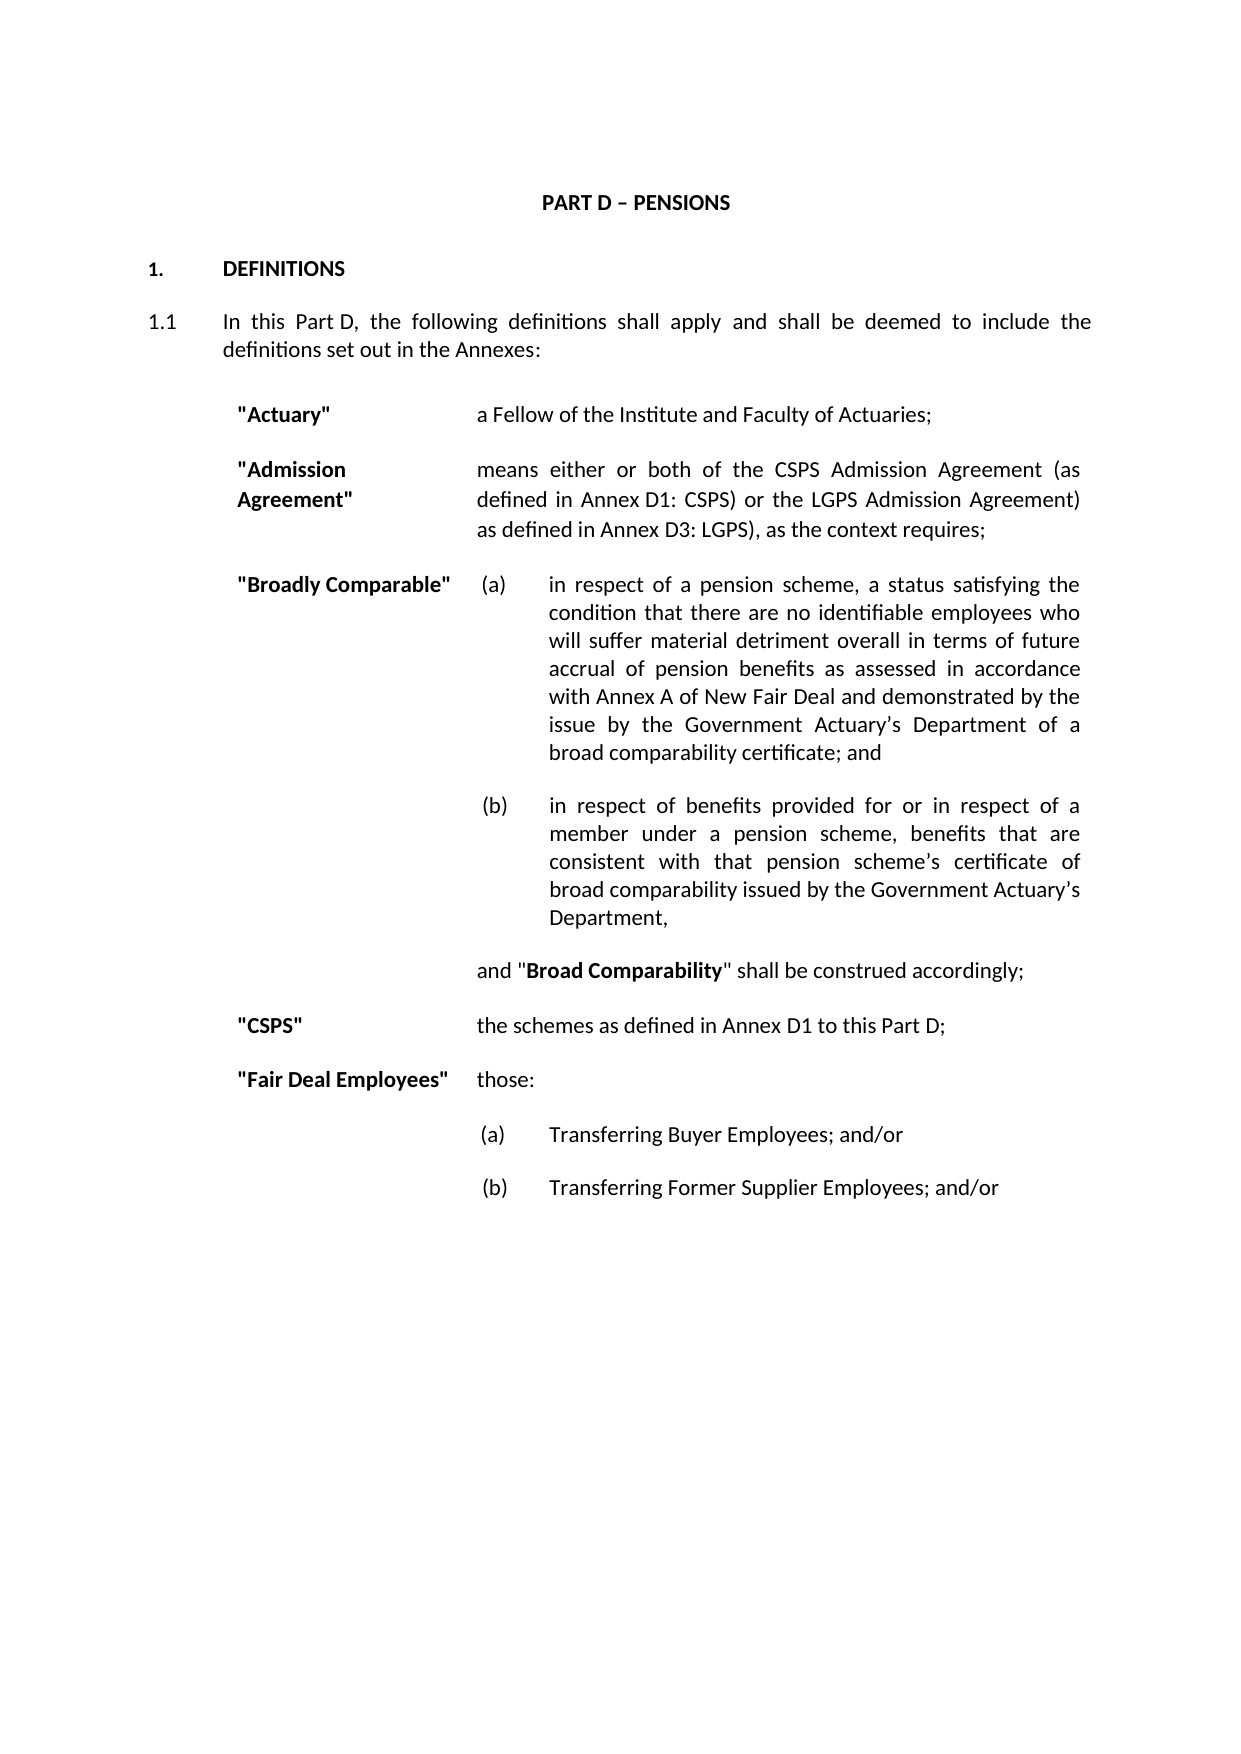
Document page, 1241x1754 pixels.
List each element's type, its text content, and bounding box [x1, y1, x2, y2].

table_cell Transferring Former Supplier Employees; and/or [465, 1161, 1092, 1216]
table_cell means either or both of the CSPS Admission Agreement (as defined in Annex D1: CSPS) or the LGPS Admission Agreement) as defined in Annex D3: LGPS), as the context requires; [465, 443, 1092, 557]
table_cell "Broadly Comparable" [222, 557, 465, 778]
table_cell those: Transferring Buyer Employees; and/or [465, 1053, 1092, 1161]
table_cell "Fair Deal Employees" [222, 1053, 465, 1161]
table_cell in respect of a pension scheme, a status satisfying the condition that there are no identifiable employees who will suffer material detriment overall in terms of future accrual of pension benefits as assessed in accordance with Annex A of New Fair Deal and demonstrated by the issue by the Government Actuary’s Department of a broad comparability certificate; and [465, 557, 1092, 778]
table_cell "CSPS" [222, 998, 465, 1053]
table_cell [222, 778, 465, 998]
subtitle PART d – pensions [185, 188, 1092, 216]
table_cell the schemes as defined in Annex D1 to this Part D; [465, 998, 1092, 1053]
list DEFINITIONS [148, 254, 1092, 282]
table_header a Fellow of the Institute and Faculty of Actuaries; [465, 388, 1092, 443]
table_cell "Admission Agreement" [222, 443, 465, 557]
table_header "Actuary" [222, 388, 465, 443]
table_cell [222, 1161, 465, 1216]
table_cell in respect of benefits provided for or in respect of a member under a pension scheme, benefits that are consistent with that pension scheme’s certificate of broad comparability issued by the Government Actuary’s Department, and "Broad Comparability" shall be construed accordingly; [465, 778, 1092, 998]
list In this Part D, the following definitions shall apply and shall be deemed to include the definitions set out in the Annexes: [148, 307, 1092, 363]
